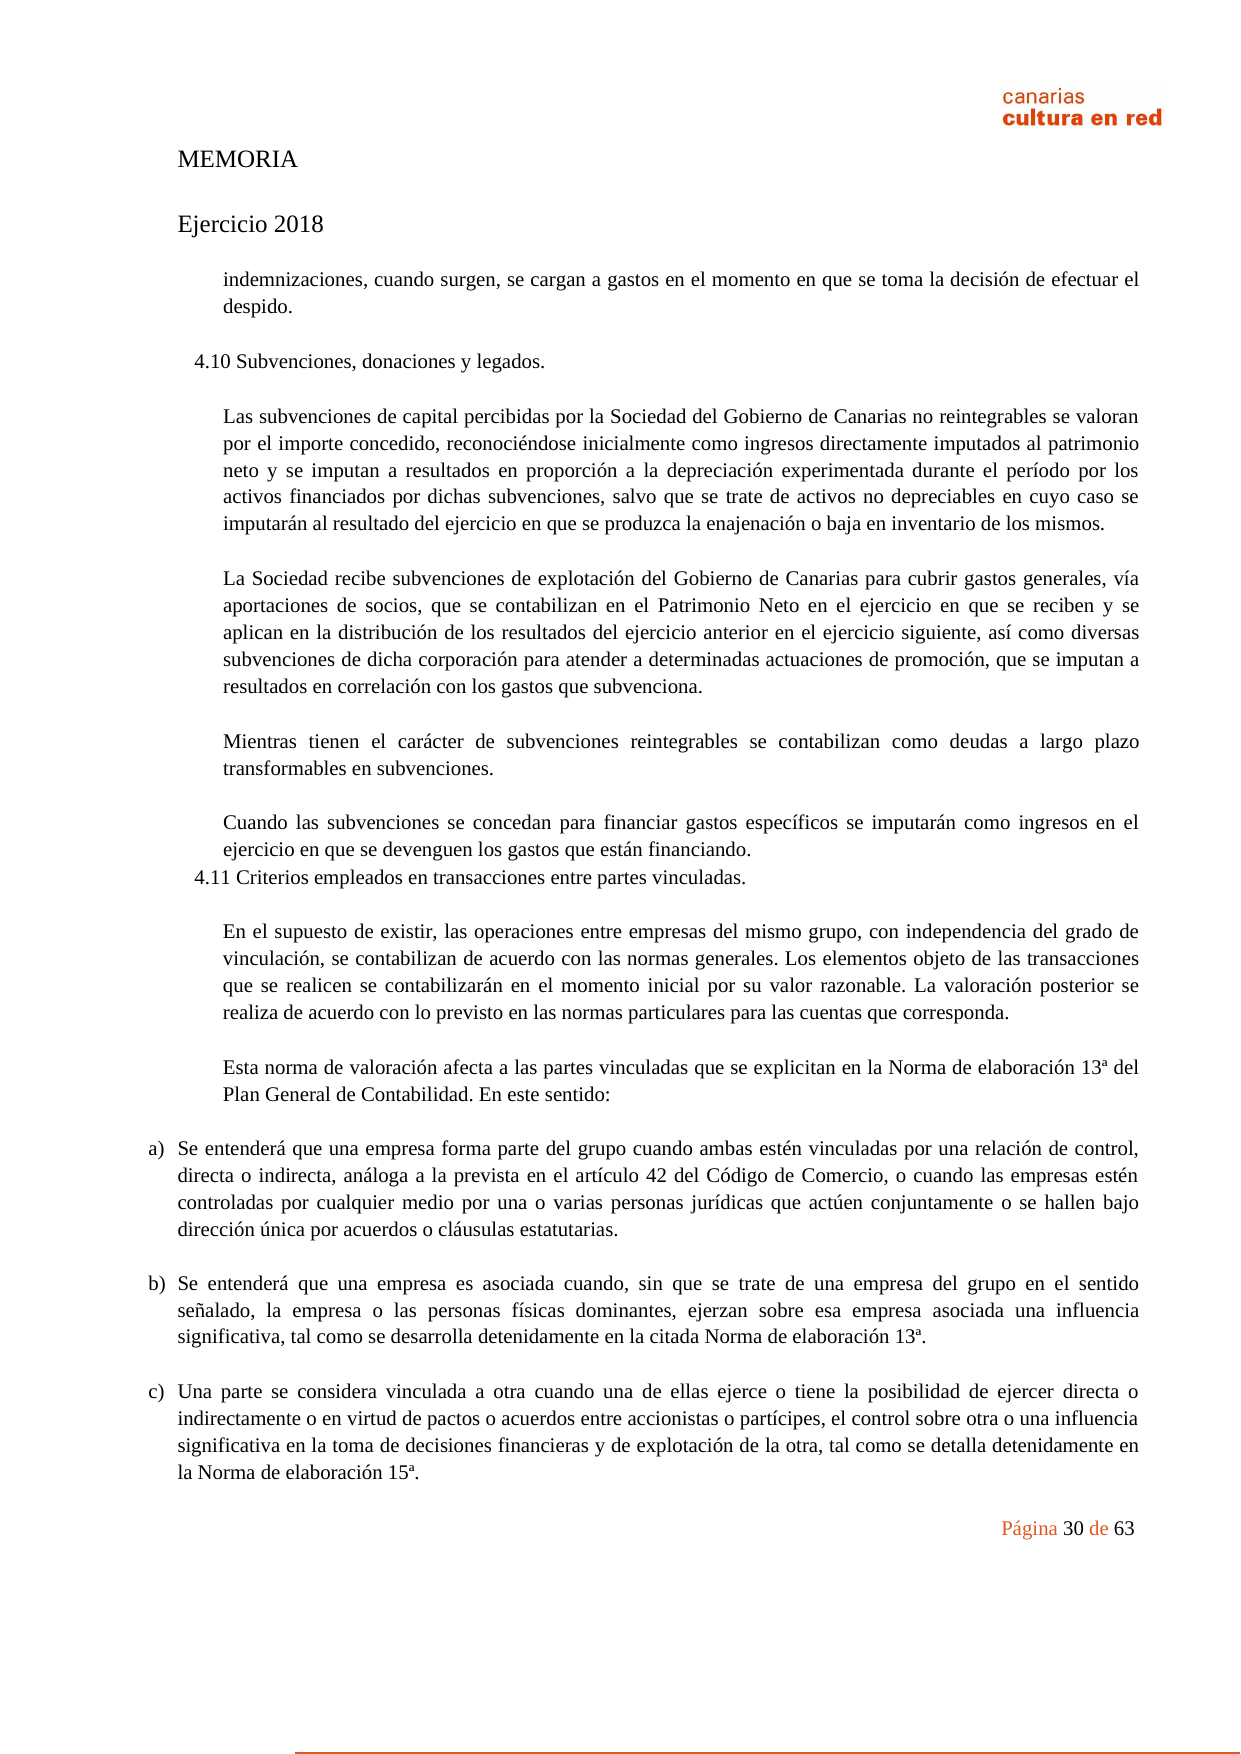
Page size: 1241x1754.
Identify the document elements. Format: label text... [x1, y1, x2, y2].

text Las subvenciones de capital percibidas por la Sociedad del Gobierno de Canarias no reintegrables se valoran por el importe concedido, reconociéndose inicialmente como ingresos directamente imputados al patrimonio neto y se imputan a resultados en proporción a la depreciación experimentada durante el período por los activos financiados por dichas subvenciones, salvo que se trate de activos no depreciables en cuyo caso se imputarán al resultado del ejercicio en que se produzca la enajenación o baja en inventario de los mismos. [223, 404, 1141, 535]
text indemnizaciones, cuando surgen, se cargan a gastos en el momento en que se toma la decisión de efectuar el despido. [223, 267, 1141, 318]
text Esta norma de valoración afecta a las partes vinculadas que se explicitan en la Norma de elaboración 13ª del Plan General de Contabilidad. En este sentido: [223, 1055, 1141, 1106]
list Se entenderá que una empresa forma parte del grupo cuando ambas estén vinculadas por una relación de control, directa o indirecta, análoga a la prevista en el artículo 42 del Código de Comercio, o cuando las empresas estén controladas por cualquier medio por una o varias personas jurídicas que actúen conjuntamente o se hallen bajo dirección única por acuerdos o cláusulas estatutarias. [148, 1136, 1141, 1241]
text Mientras tienen el carácter de subvenciones reintegrables se contabilizan como deudas a largo plazo transformables en subvenciones. [223, 728, 1141, 779]
text Cuando las subvenciones se concedan para financiar gastos específicos se imputarán como ingresos en el ejercicio en que se devenguen los gastos que están financiando. [223, 810, 1141, 861]
text En el supuesto de existir, las operaciones entre empresas del mismo grupo, con independencia del grado de vinculación, se contabilizan de acuerdo con las normas generales. Los elementos objeto de las transacciones que se realicen se contabilizarán en el momento inicial por su valor razonable. La valoración posterior se realiza de acuerdo con lo previsto en las normas particulares para las cuentas que corresponda. [223, 919, 1141, 1024]
text 4.11 Criterios empleados en transacciones entre partes vinculadas. [194, 864, 1155, 889]
text La Sociedad recibe subvenciones de explotación del Gobierno de Canarias para cubrir gastos generales, vía aportaciones de socios, que se contabilizan en el Patrimonio Neto en el ejercicio en que se reciben y se aplican en la distribución de los resultados del ejercicio anterior en el ejercicio siguiente, así como diversas subvenciones de dicha corporación para atender a determinadas actuaciones de promoción, que se imputan a resultados en correlación con los gastos que subvenciona. [223, 566, 1141, 698]
list Se entenderá que una empresa es asociada cuando, sin que se trate de una empresa del grupo en el sentido señalado, la empresa o las personas físicas dominantes, ejerzan sobre esa empresa asociada una influencia significativa, tal como se desarrolla detenidamente en la citada Norma de elaboración 13ª. [148, 1271, 1141, 1348]
list Una parte se considera vinculada a otra cuando una de ellas ejerce o tiene la posibilidad de ejercer directa o indirectamente o en virtud de pactos o acuerdos entre accionistas o partícipes, el control sobre otra o una influencia significativa en la toma de decisiones financieras y de explotación de la otra, tal como se detalla detenidamente en la Norma de elaboración 15ª. [148, 1379, 1141, 1484]
text 4.10 Subvenciones, donaciones y legados. [194, 349, 1155, 373]
